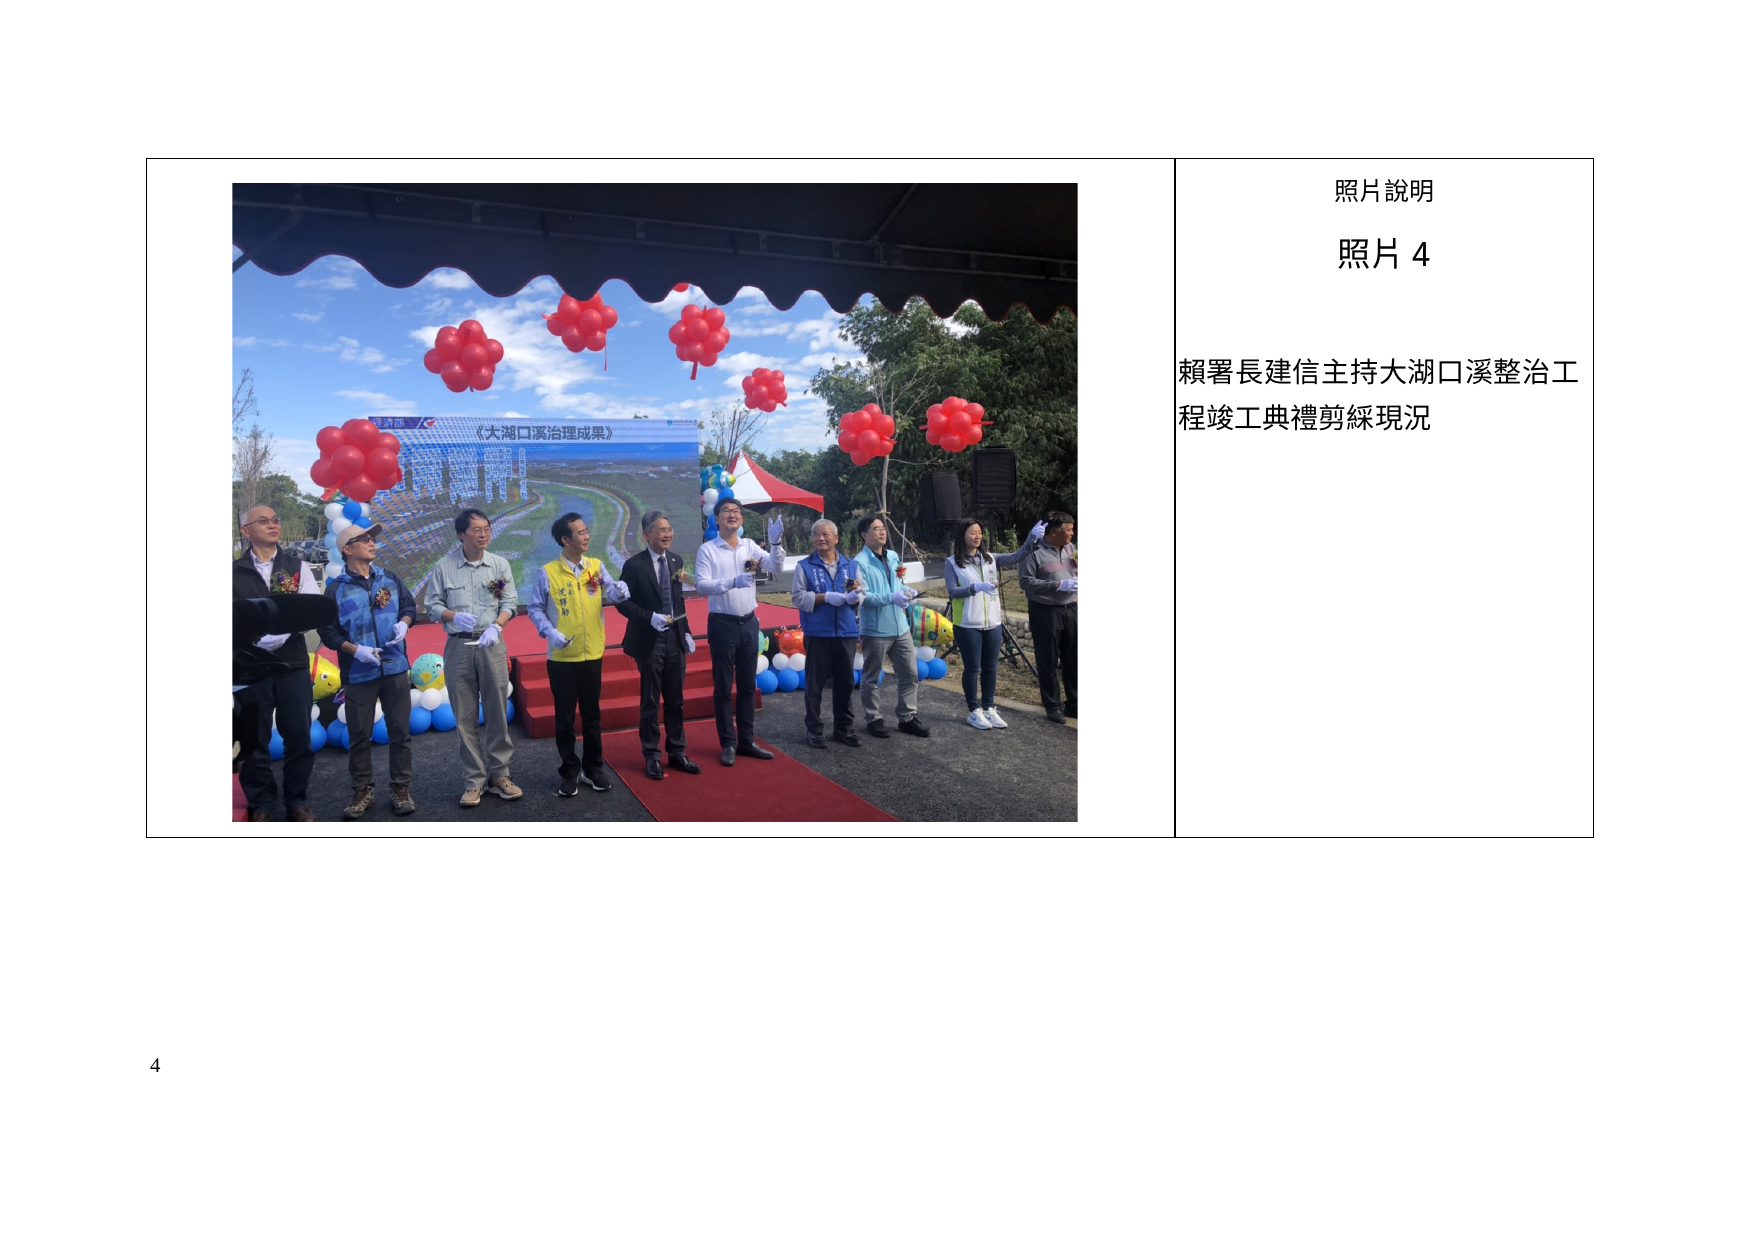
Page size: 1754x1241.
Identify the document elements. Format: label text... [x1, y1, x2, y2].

picture [232, 183, 1078, 822]
table_header [147, 159, 1174, 837]
table_header 照片說明 照片4 賴署長建信主持大湖口溪整治工程竣工典禮剪綵現況 [1176, 159, 1593, 837]
